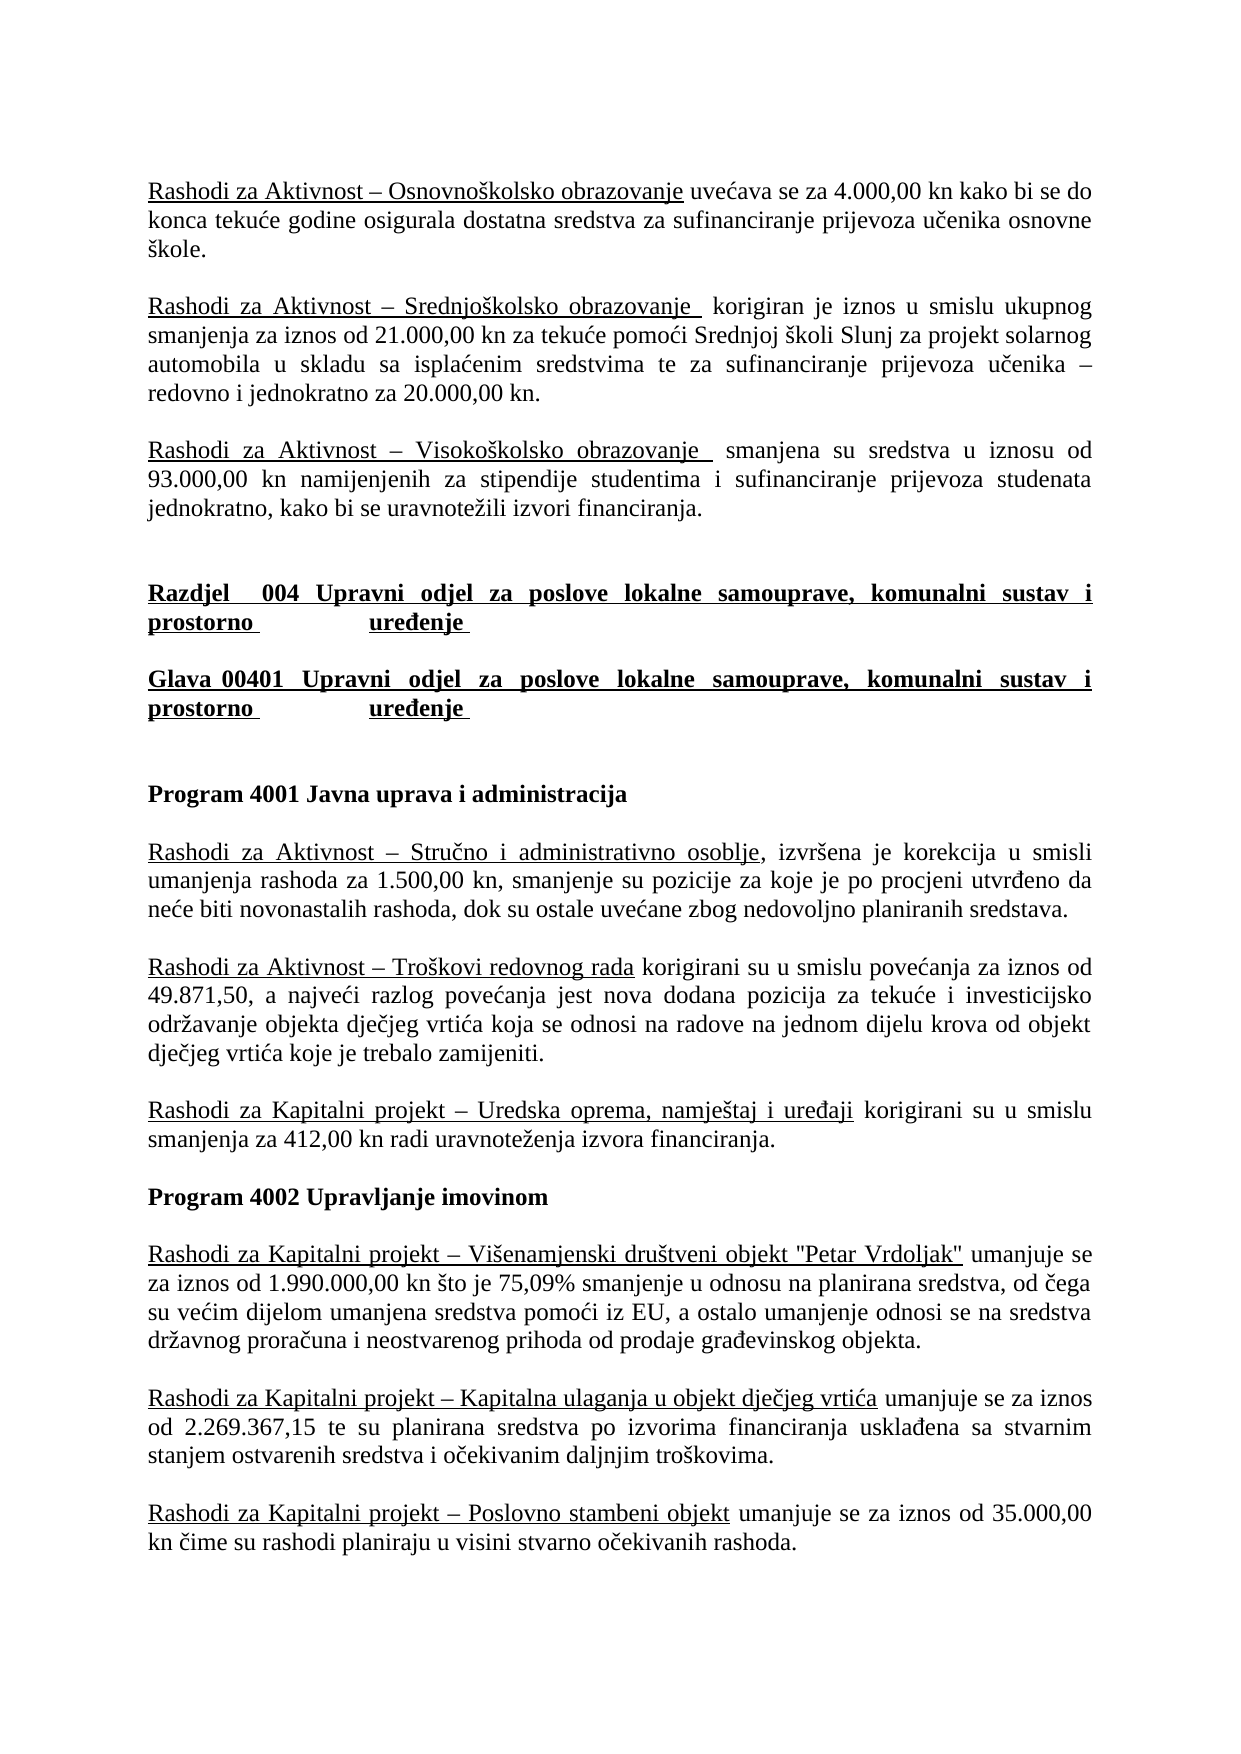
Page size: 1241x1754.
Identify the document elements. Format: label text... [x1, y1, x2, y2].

text Rashodi za Kapitalni projekt – Višenamjenski društveni objekt ''Petar Vrdoljak'' umanjuje se za iznos od 1.990.000,00 kn što je 75,09% smanjenje u odnosu na planirana sredstva, od čega su većim dijelom umanjena sredstva pomoći iz EU, a ostalo umanjenje odnosi se na sredstva državnog proračuna i neostvarenog prihoda od prodaje građevinskog objekta. [148, 1239, 1093, 1354]
text Program 4001 Javna uprava i administracija [148, 779, 1093, 808]
text Program 4002 Upravljanje imovinom [148, 1182, 1093, 1211]
text Razdjel 004 Upravni odjel za poslove lokalne samouprave, komunalni sustav i [148, 578, 1093, 603]
text Rashodi za Aktivnost – Visokoškolsko obrazovanje smanjena su sredstva u iznosu od 93.000,00 kn namijenjenih za stipendije studentima i sufinanciranje prijevoza studenata jednokratno, kako bi se uravnotežili izvori financiranja. [148, 435, 1093, 521]
text Glava 00401 Upravni odjel za poslove lokalne samouprave, komunalni sustav i prostorno uređenje [148, 664, 1093, 722]
text Rashodi za Aktivnost – Srednjoškolsko obrazovanje korigiran je iznos u smislu ukupnog smanjenja za iznos od 21.000,00 kn za tekuće pomoći Srednjoj školi Slunj za projekt solarnog automobila u skladu sa isplaćenim sredstvima te za sufinanciranje prijevoza učenika – redovno i jednokratno za 20.000,00 kn. [148, 291, 1093, 406]
text Rashodi za Kapitalni projekt – Uredska oprema, namještaj i uređaji korigirani su u smislu smanjenja za 412,00 kn radi uravnoteženja izvora financiranja. [148, 1096, 1093, 1153]
text Rashodi za Aktivnost – Stručno i administrativno osoblje, izvršena je korekcija u smisli umanjenja rashoda za 1.500,00 kn, smanjenje su pozicije za koje je po procjeni utvrđeno da neće biti novonastalih rashoda, dok su ostale uvećane zbog nedovoljno planiranih sredstava. [148, 837, 1093, 923]
text prostorno uređenje [148, 604, 1093, 636]
text Rashodi za Aktivnost – Troškovi redovnog rada korigirani su u smislu povećanja za iznos od 49.871,50, a najveći razlog povećanja jest nova dodana pozicija za tekuće i investicijsko održavanje objekta dječjeg vrtića koja se odnosi na radove na jednom dijelu krova od objekt dječjeg vrtića koje je trebalo zamijeniti. [148, 952, 1093, 1067]
text Rashodi za Kapitalni projekt – Poslovno stambeni objekt umanjuje se za iznos od 35.000,00 kn čime su rashodi planiraju u visini stvarno očekivanih rashoda. [148, 1498, 1093, 1556]
text Rashodi za Kapitalni projekt – Kapitalna ulaganja u objekt dječjeg vrtića umanjuje se za iznos od 2.269.367,15 te su planirana sredstva po izvorima financiranja usklađena sa stvarnim stanjem ostvarenih sredstva i očekivanim daljnjim troškovima. [148, 1383, 1093, 1469]
text Rashodi za Aktivnost – Osnovnoškolsko obrazovanje uvećava se za 4.000,00 kn kako bi se do konca tekuće godine osigurala dostatna sredstva za sufinanciranje prijevoza učenika osnovne škole. [148, 176, 1093, 263]
